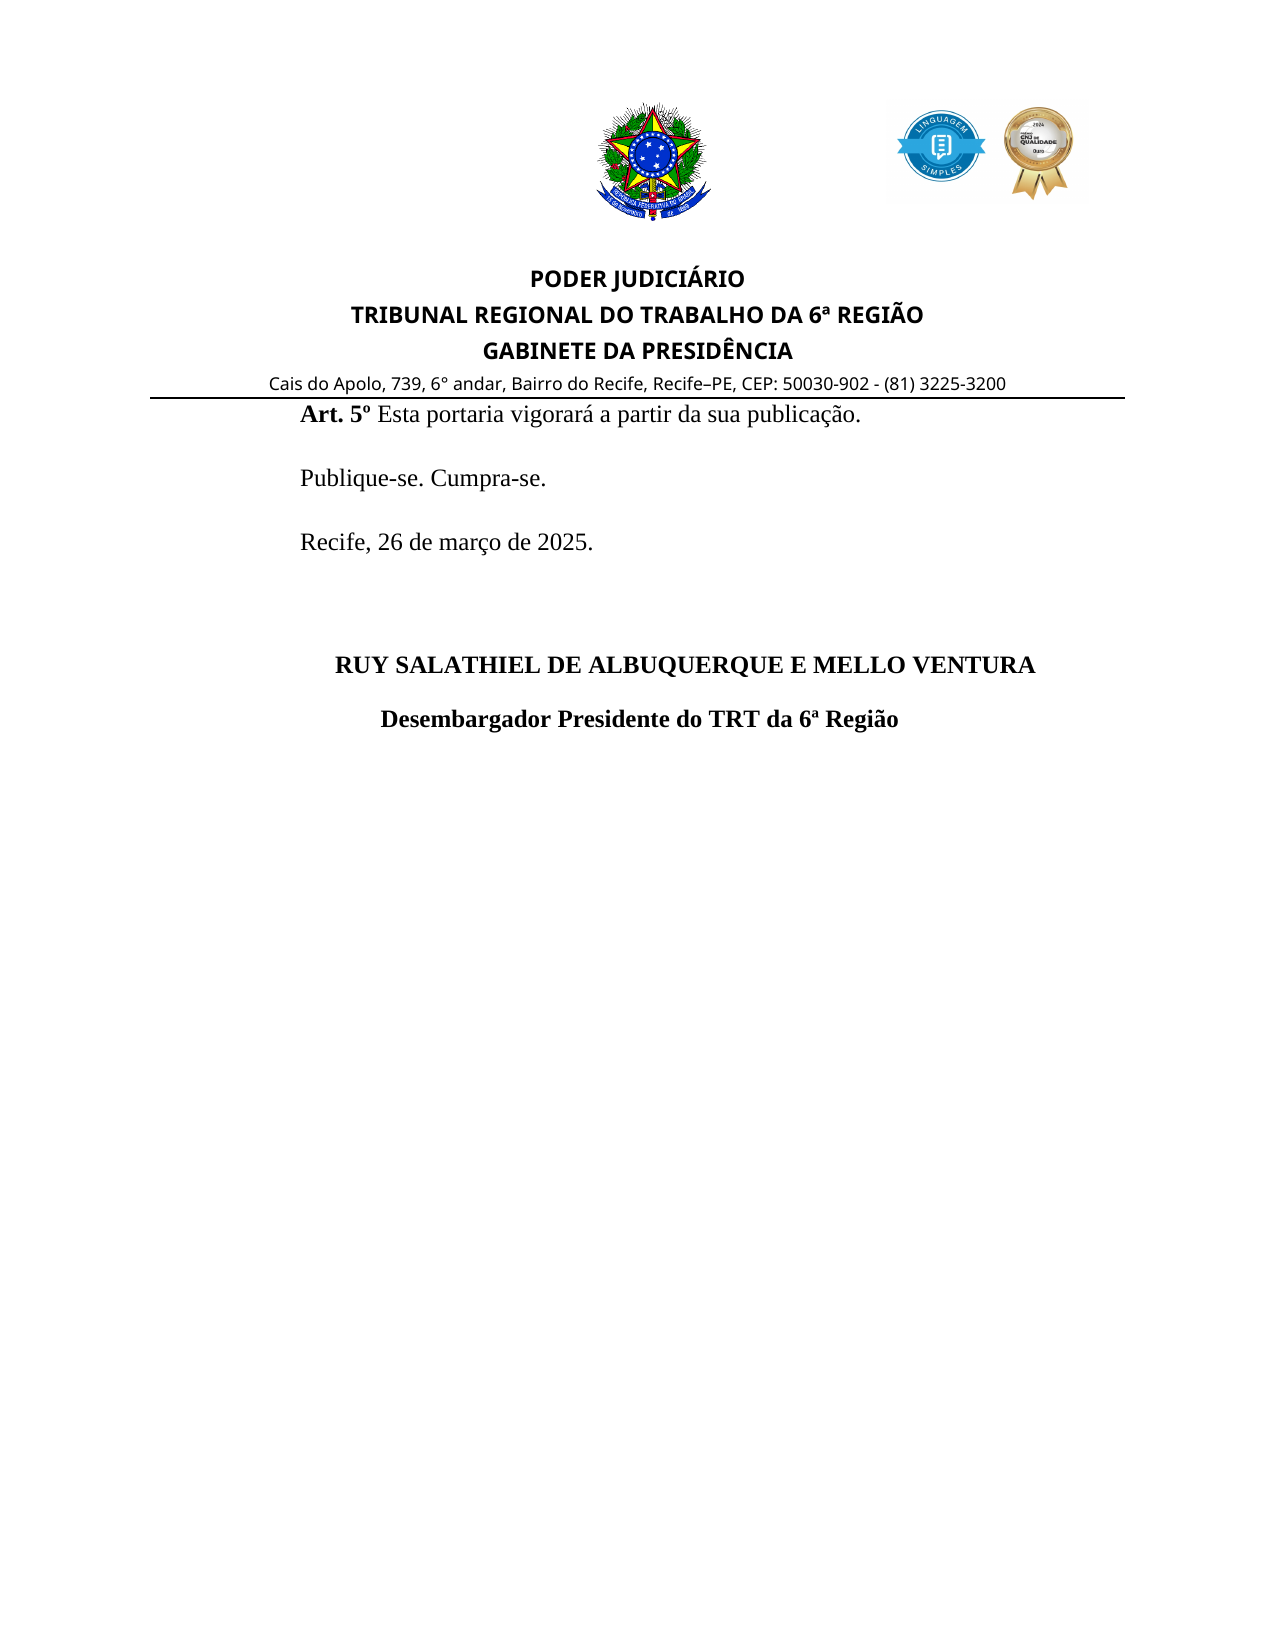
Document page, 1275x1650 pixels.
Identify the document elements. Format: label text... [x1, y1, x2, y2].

text Art. 5º Esta portaria vigorará a partir da sua publicação. [150, 399, 1125, 428]
text Recife, 26 de março de 2025. [150, 527, 1125, 556]
text Desembargador Presidente do TRT da 6ª Região [150, 704, 1125, 767]
text RUY SALATHIEL DE ALBUQUERQUE E MELLO VENTURA [244, 650, 1125, 679]
text Publique-se. Cumpra-se. [150, 463, 1125, 492]
